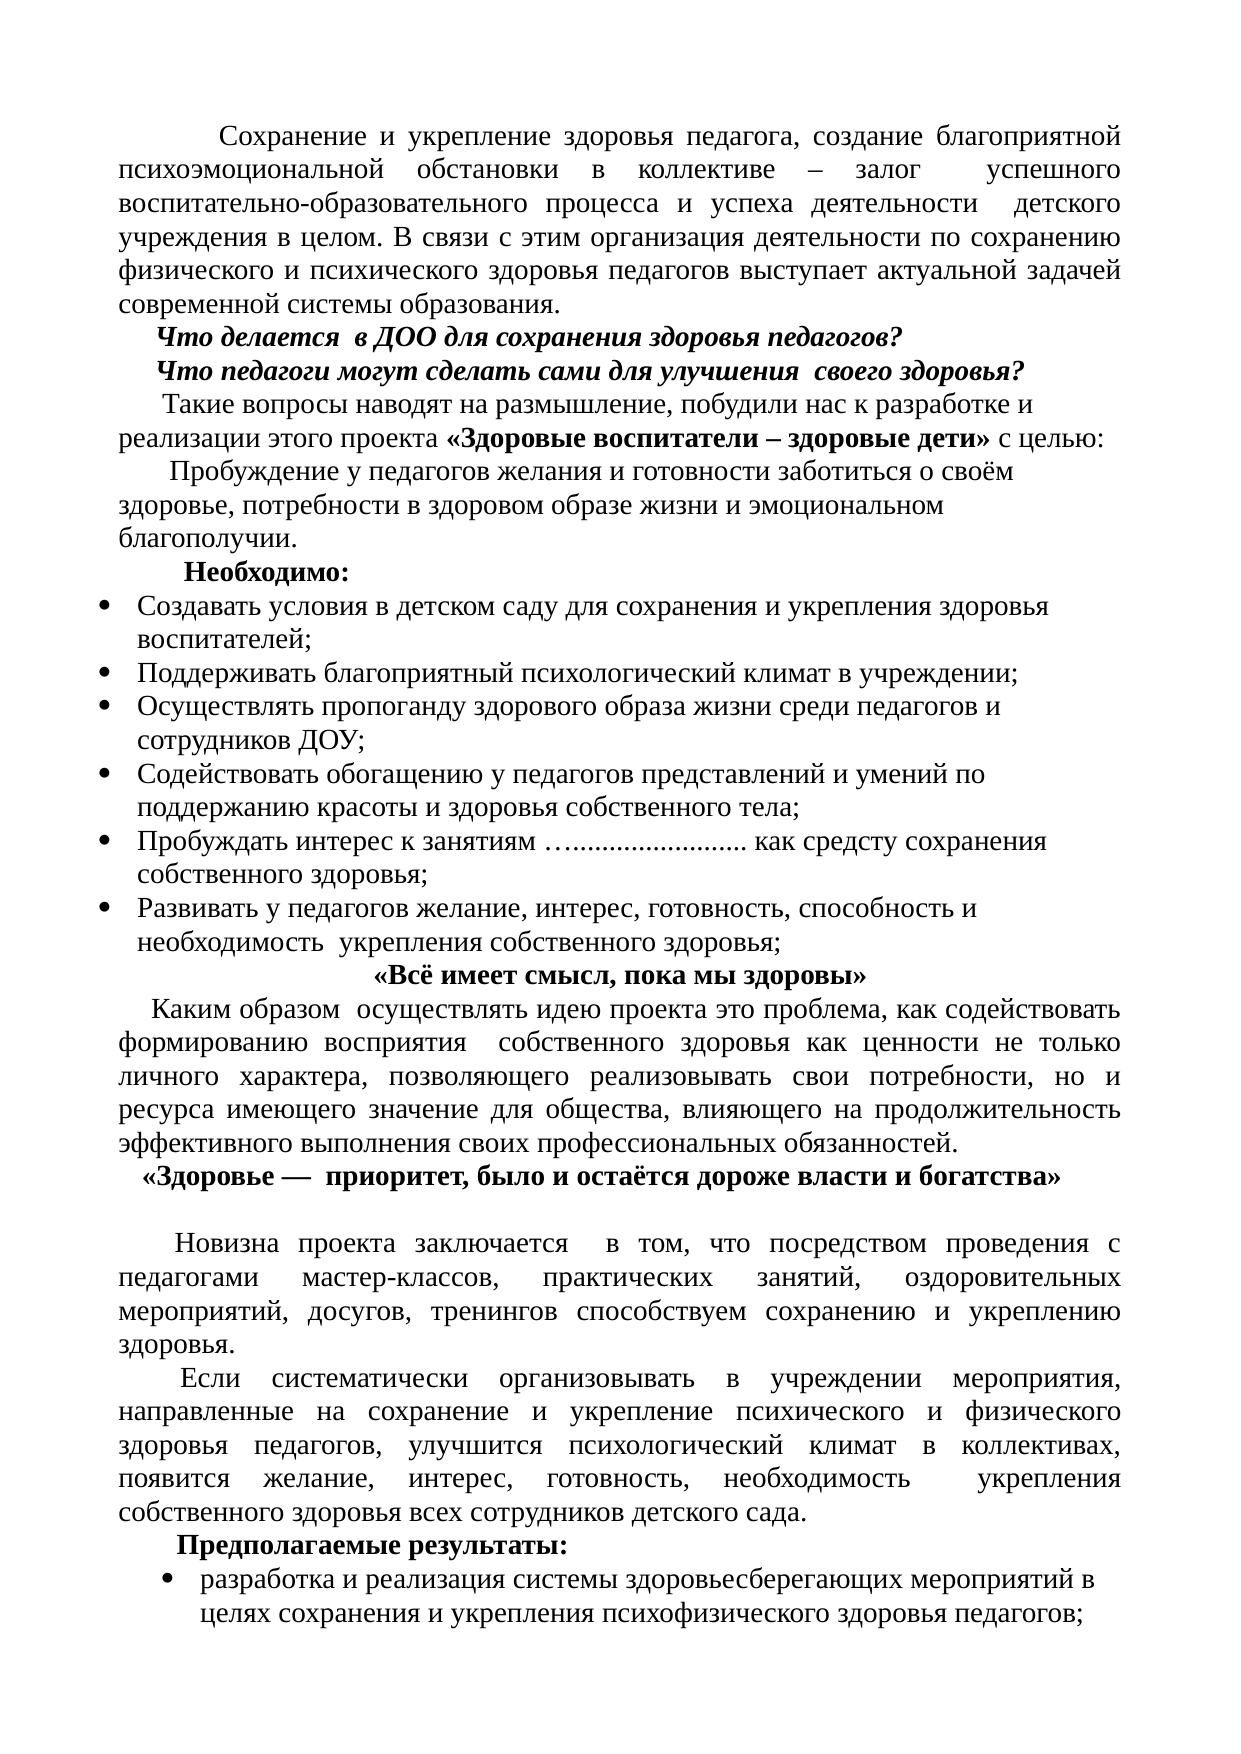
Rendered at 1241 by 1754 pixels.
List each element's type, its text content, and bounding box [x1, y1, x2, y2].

text Новизна проекта заключается в том, что посредством проведения с педагогами мастер-классов, практических занятий, оздоровительных мероприятий, досугов, тренингов способствуем сохранению и укреплению здоровья. [118, 1226, 1122, 1360]
list Поддерживать благоприятный психологический климат в учреждении; [99, 655, 1122, 688]
text Пробуждение у педагогов желания и готовности заботиться о своём здоровье, потребности в здоровом образе жизни и эмоциональном благополучии. [118, 453, 1122, 554]
text «Здоровье — приоритет, было и остаётся дороже власти и богатства» [118, 1158, 1122, 1192]
text Каким образом осуществлять идею проекта это проблема, как содействовать формированию восприятия собственного здоровья как ценности не только личного характера, позволяющего реализовывать свои потребности, но и ресурса имеющего значение для общества, влияющего на продолжительность эффективного выполнения своих профессиональных обязанностей. [118, 991, 1122, 1158]
text Сохранение и укрепление здоровья педагога, создание благоприятной психоэмоциональной обстановки в коллективе – залог успешного воспитательно-образовательного процесса и успеха деятельности детского учреждения в целом. В связи с этим организация деятельности по сохранению физического и психического здоровья педагогов выступает актуальной задачей современной системы образования. [118, 118, 1122, 319]
text Что делается в ДОО для сохранения здоровья педагогов? [118, 319, 1122, 353]
text Если систематически организовывать в учреждении мероприятия, направленные на сохранение и укрепление психического и физического здоровья педагогов, улучшится психологический климат в коллективах, появится желание, интерес, готовность, необходимость укрепления собственного здоровья всех сотрудников детского сада. [118, 1360, 1122, 1527]
text Предполагаемые результаты: [118, 1527, 1122, 1561]
text «Всё имеет смысл, пока мы здоровы» [118, 957, 1122, 991]
list Пробуждать интерес к занятиям …........................ как средсту сохранения собственного здоровья; [99, 823, 1122, 890]
list Создавать условия в детском саду для сохранения и укрепления здоровья воспитателей; [99, 588, 1122, 655]
list Осуществлять пропоганду здорового образа жизни среди педагогов и сотрудников ДОУ; [99, 688, 1122, 756]
list Развивать у педагогов желание, интерес, готовность, способность и необходимость укрепления собственного здоровья; [99, 890, 1122, 957]
list разработка и реализация системы здоровьесберегающих мероприятий в целях сохранения и укрепления психофизического здоровья педагогов; [162, 1561, 1122, 1628]
text Такие вопросы наводят на размышление, побудили нас к разработке и реализации этого проекта «Здоровые воспитатели – здоровые дети» с целью: [118, 386, 1122, 453]
list Содействовать обогащению у педагогов представлений и умений по поддержанию красоты и здоровья собственного тела; [99, 756, 1122, 823]
text Необходимо: [118, 554, 1122, 588]
text Что педагоги могут сделать сами для улучшения своего здоровья? [118, 353, 1122, 386]
